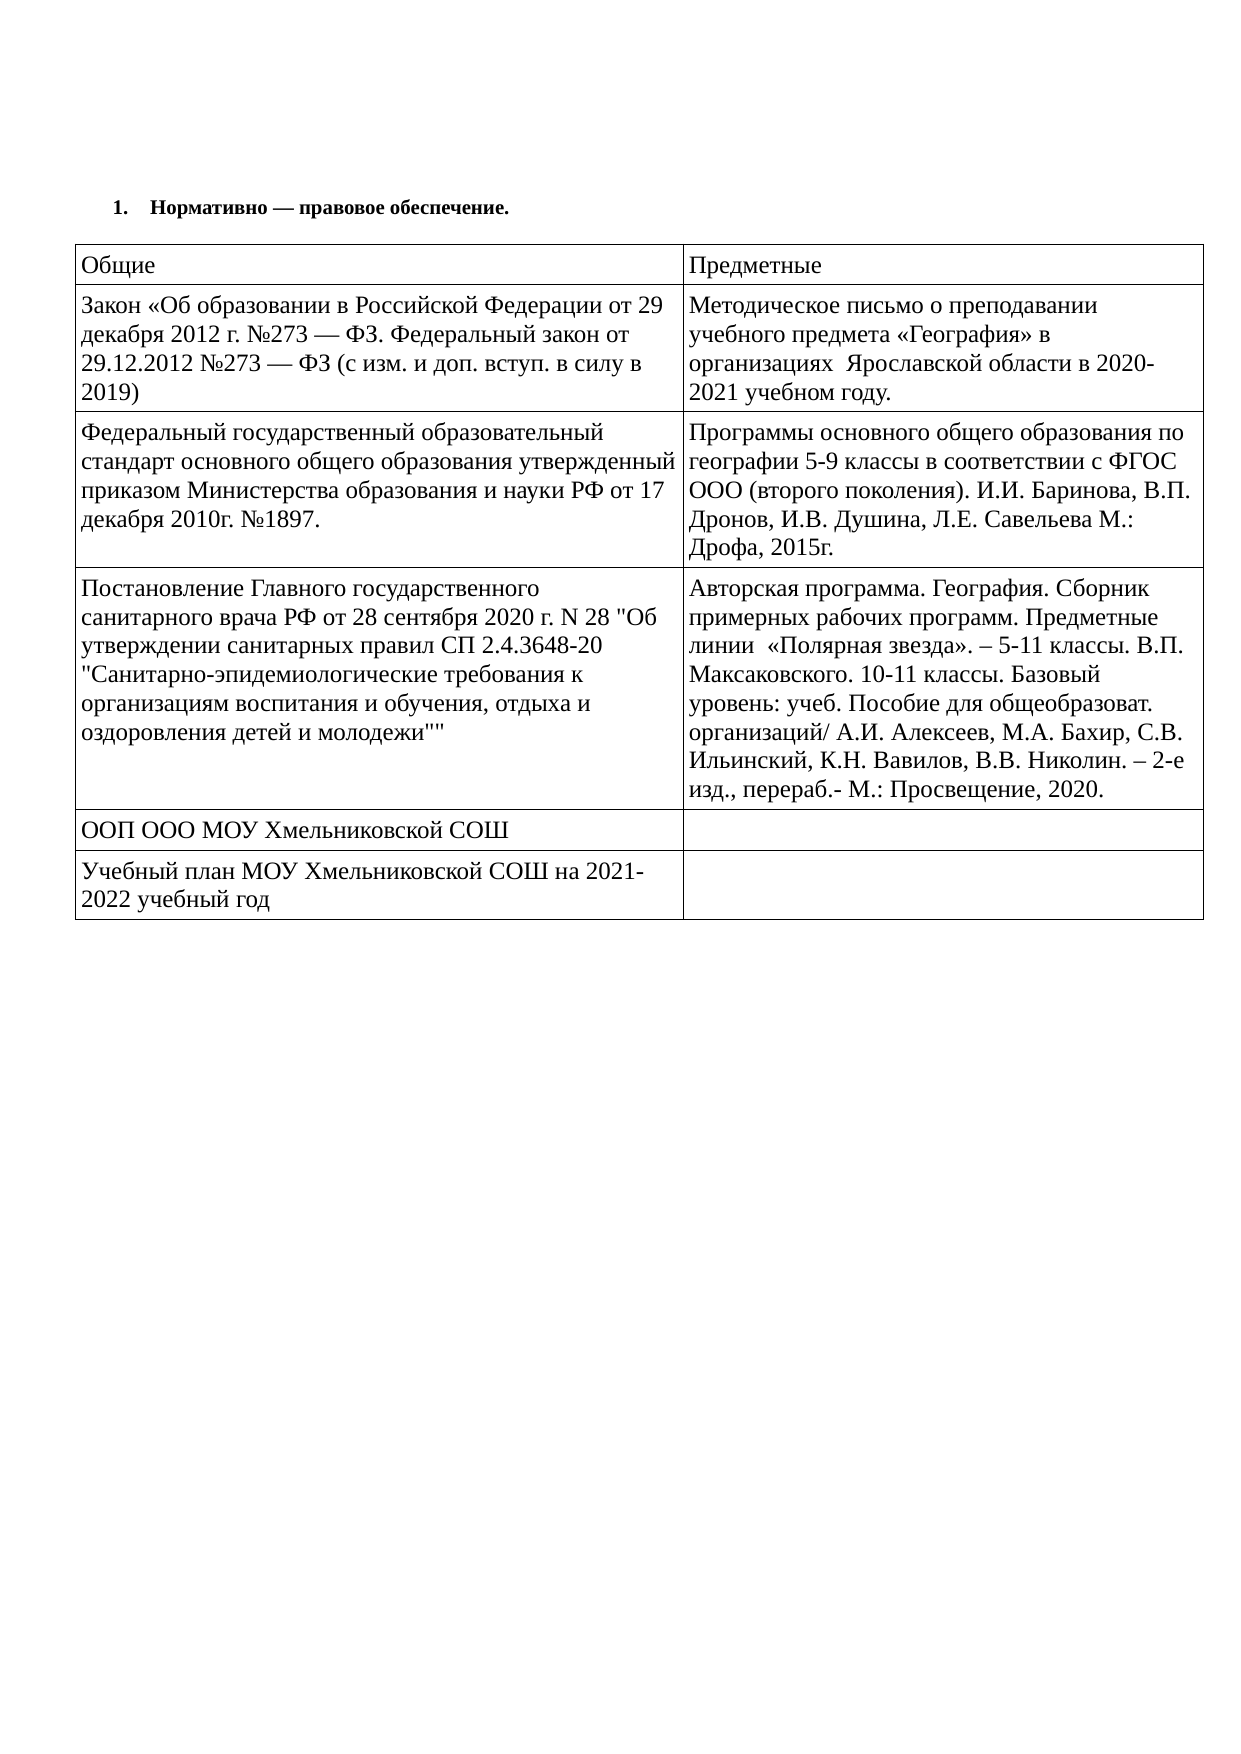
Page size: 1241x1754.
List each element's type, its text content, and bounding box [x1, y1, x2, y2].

table_cell Учебный план МОУ Хмельниковской СОШ на 2021-2022 учебный год [76, 851, 683, 919]
table_cell [684, 851, 1203, 919]
table_cell Авторская программа. География. Сборник примерных рабочих программ. Предметные линии «Полярная звезда». – 5-11 классы. В.П. Максаковского. 10-11 классы. Базовый уровень: учеб. Пособие для общеобразоват. организаций/ А.И. Алексеев, М.А. Бахир, С.В. Ильинский, К.Н. Вавилов, В.В. Николин. – 2-е изд., перераб.- М.: Просвещение, 2020. [684, 568, 1203, 809]
table_header Общие [76, 245, 683, 284]
table_cell Методическое письмо о преподавании учебного предмета «География» в организациях Ярославской области в 2020-2021 учебном году. [684, 285, 1203, 411]
table_cell Программы основного общего образования по географии 5-9 классы в соответствии с ФГОС ООО (второго поколения). И.И. Баринова, В.П. Дронов, И.В. Душина, Л.Е. Савельева М.: Дрофа, 2015г. [684, 412, 1203, 567]
table_cell [684, 810, 1203, 849]
table_cell Закон «Об образовании в Российской Федерации от 29 декабря 2012 г. №273 — ФЗ. Федеральный закон от 29.12.2012 №273 — ФЗ (с изм. и доп. вступ. в силу в 2019) [76, 285, 683, 411]
table_cell ООП ООО МОУ Хмельниковской СОШ [76, 810, 683, 849]
table_cell Постановление Главного государственного санитарного врача РФ от 28 сентября 2020 г. N 28 "Об утверждении санитарных правил СП 2.4.3648-20 "Санитарно-эпидемиологические требования к организациям воспитания и обучения, отдыха и оздоровления детей и молодежи"" [76, 568, 683, 809]
table_header Предметные [684, 245, 1203, 284]
list Нормативно — правовое обеспечение. [112, 195, 1165, 219]
table_cell Федеральный государственный образовательный стандарт основного общего образования утвержденный приказом Министерства образования и науки РФ от 17 декабря 2010г. №1897. [76, 412, 683, 567]
